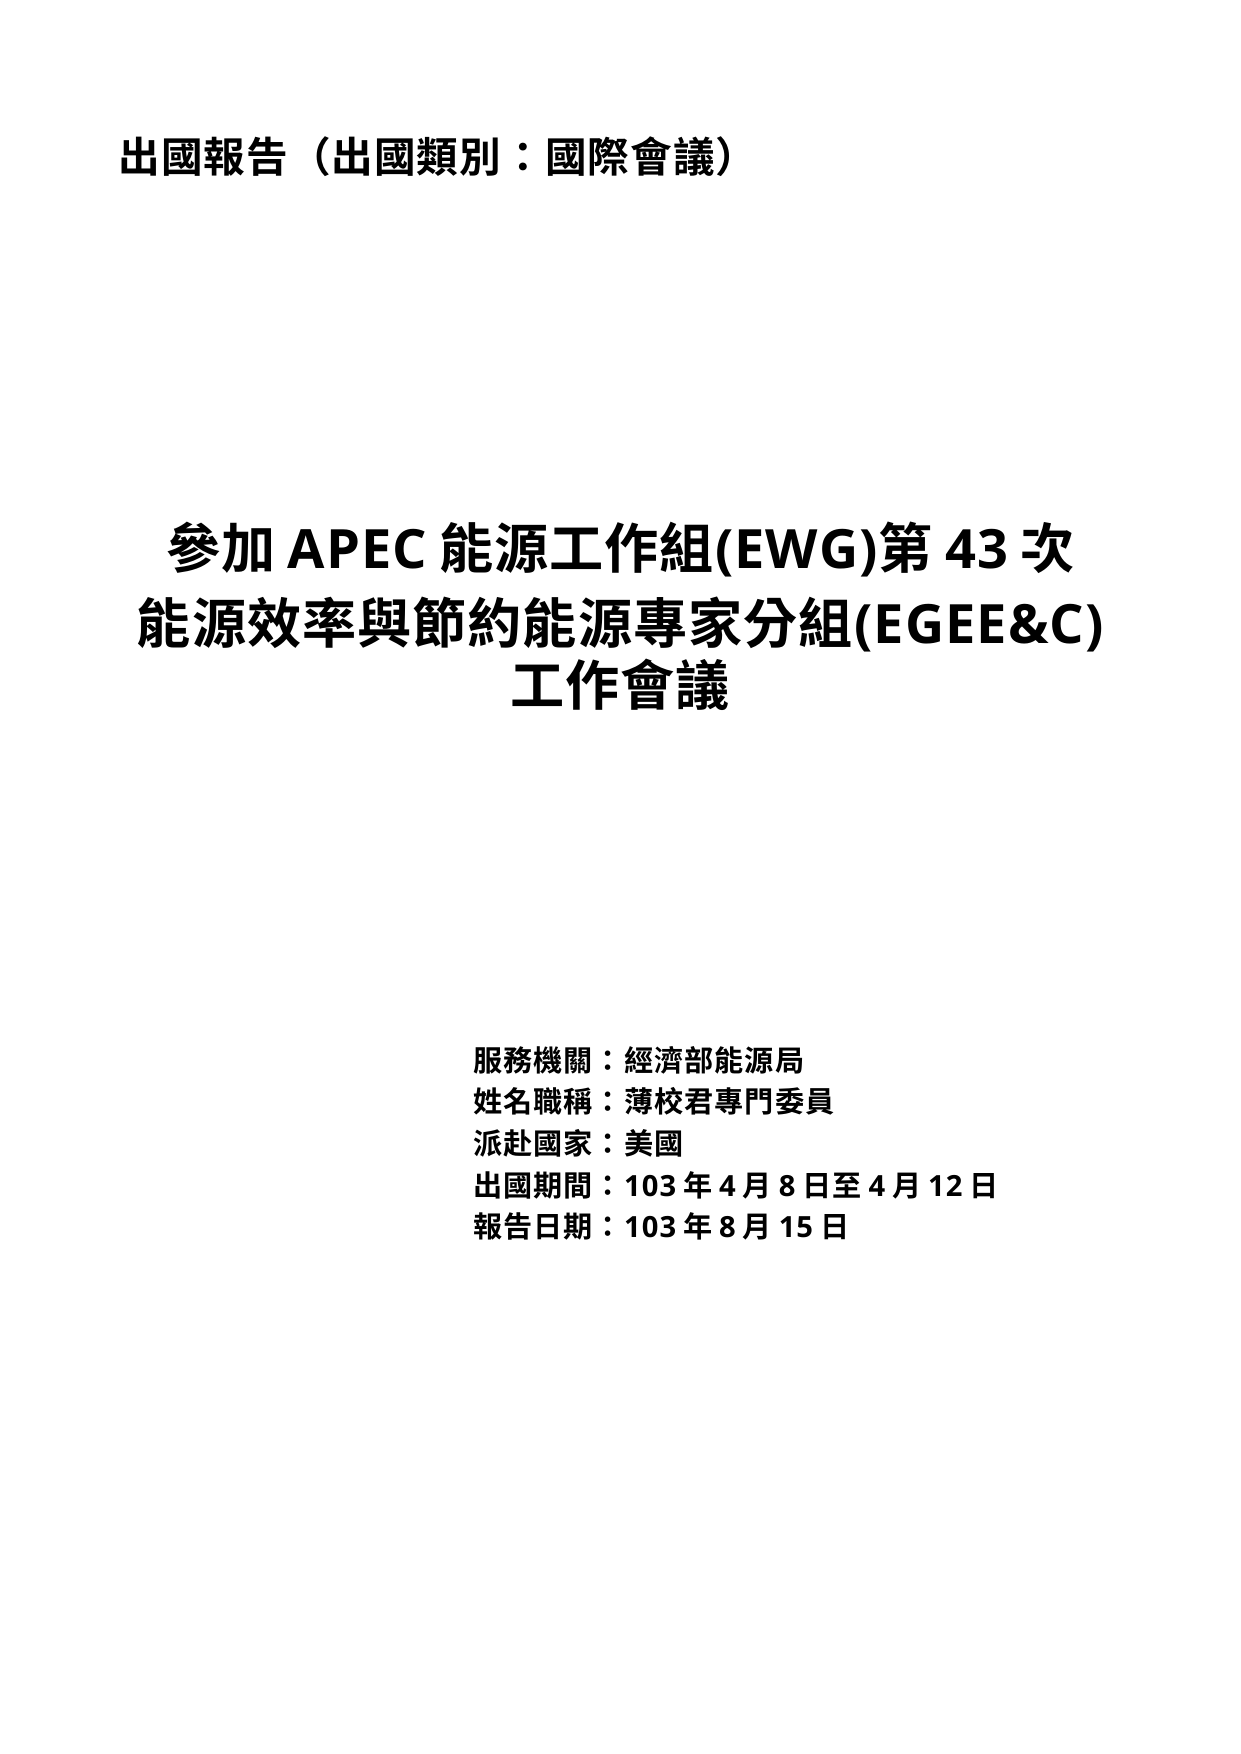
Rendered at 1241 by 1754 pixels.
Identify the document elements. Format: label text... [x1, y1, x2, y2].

text 出國期間：103年4月8日至4月12日 [118, 1163, 1122, 1204]
text 派赴國家：美國 [118, 1121, 1122, 1163]
text 參加APEC能源工作組(EWG)第43次 [118, 518, 1122, 581]
text 能源效率與節約能源專家分組(EGEE&C)工作會議 [118, 593, 1122, 718]
text 報告日期：103年8月15日 [118, 1204, 1122, 1246]
text 出國報告（出國類別：國際會議） [118, 131, 1122, 183]
text 服務機關：經濟部能源局 [118, 1038, 1122, 1079]
text 姓名職稱：薄校君專門委員 [118, 1079, 1122, 1121]
